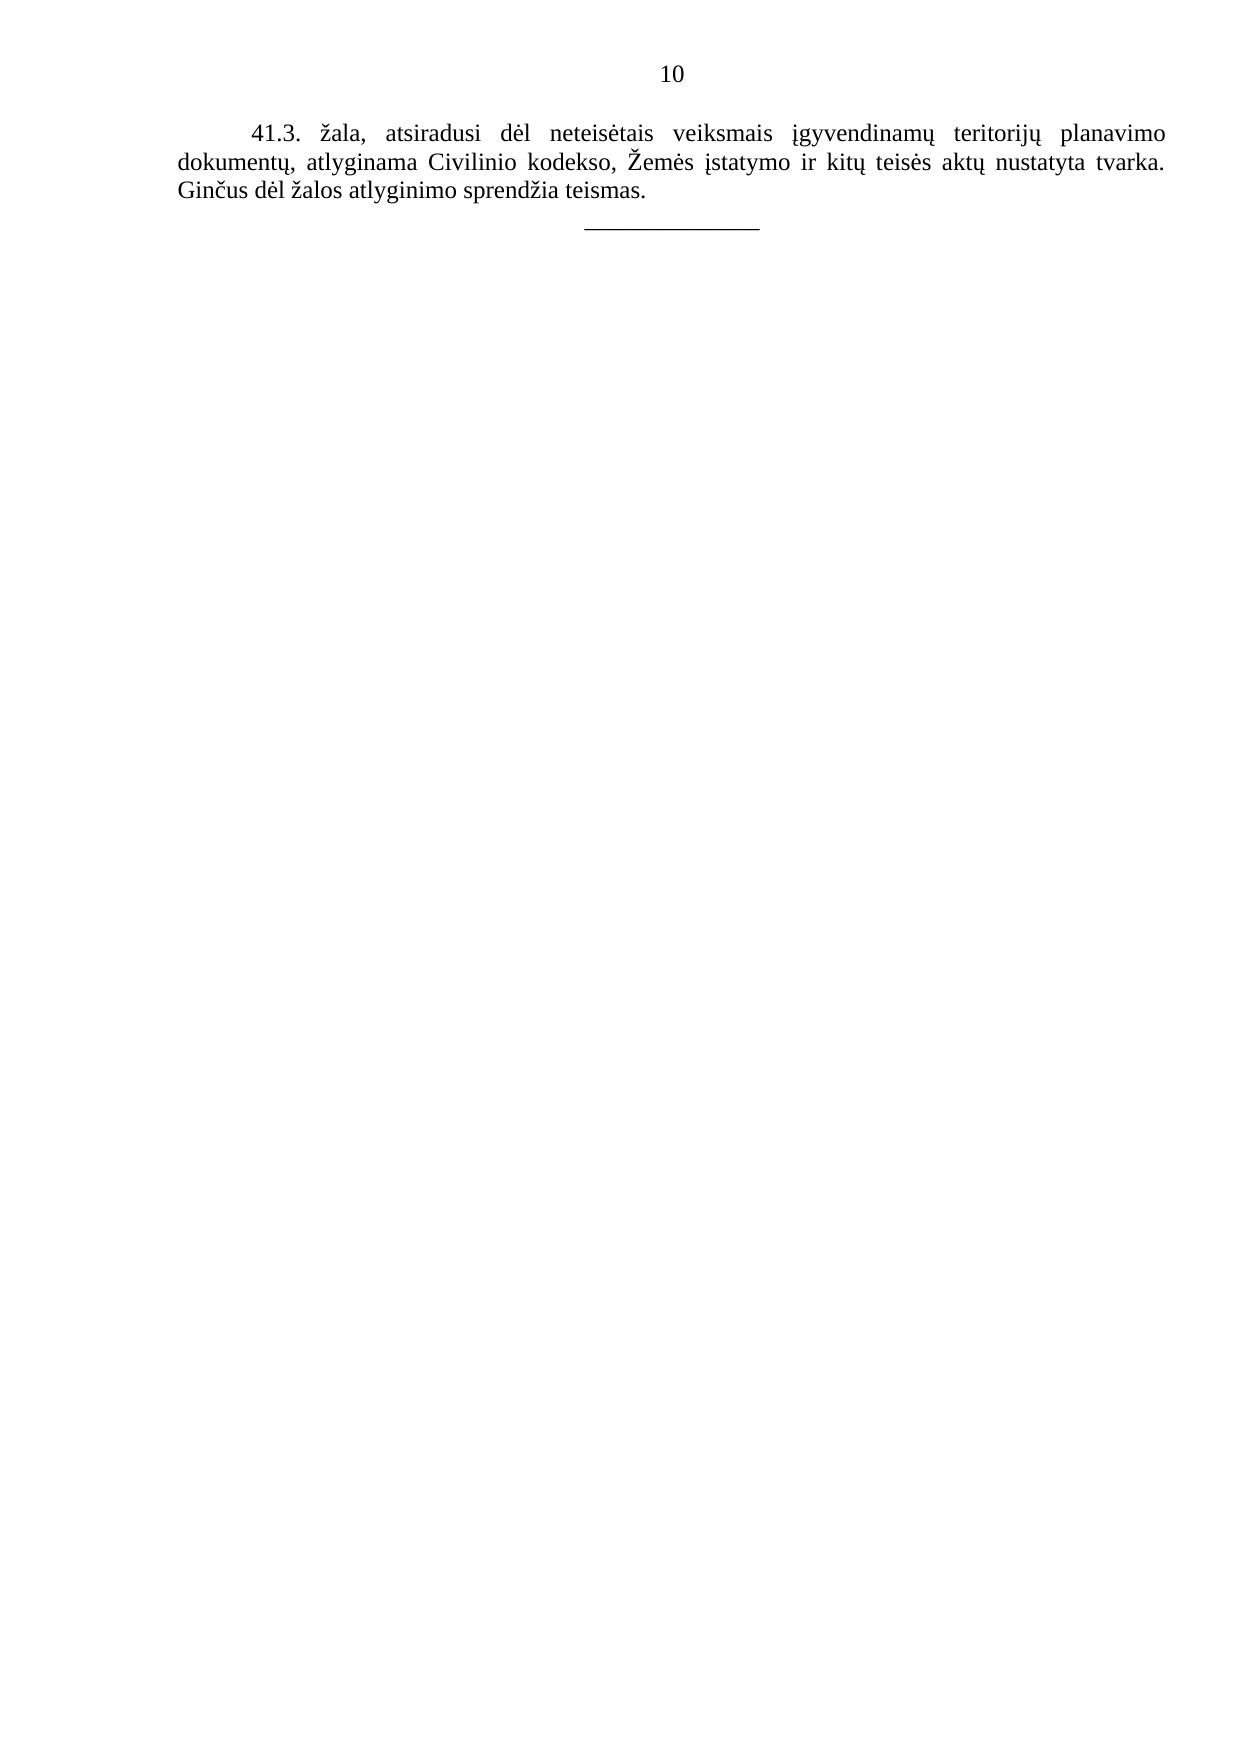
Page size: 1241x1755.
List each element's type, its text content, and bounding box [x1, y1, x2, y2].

text ______________ [177, 204, 1166, 233]
text 41.3. žala, atsiradusi dėl neteisėtais veiksmais įgyvendinamų teritorijų planavimo dokumentų, atlyginama Civilinio kodekso, Žemės įstatymo ir kitų teisės aktų nustatyta tvarka. Ginčus dėl žalos atlyginimo sprendžia teismas. [177, 118, 1166, 204]
